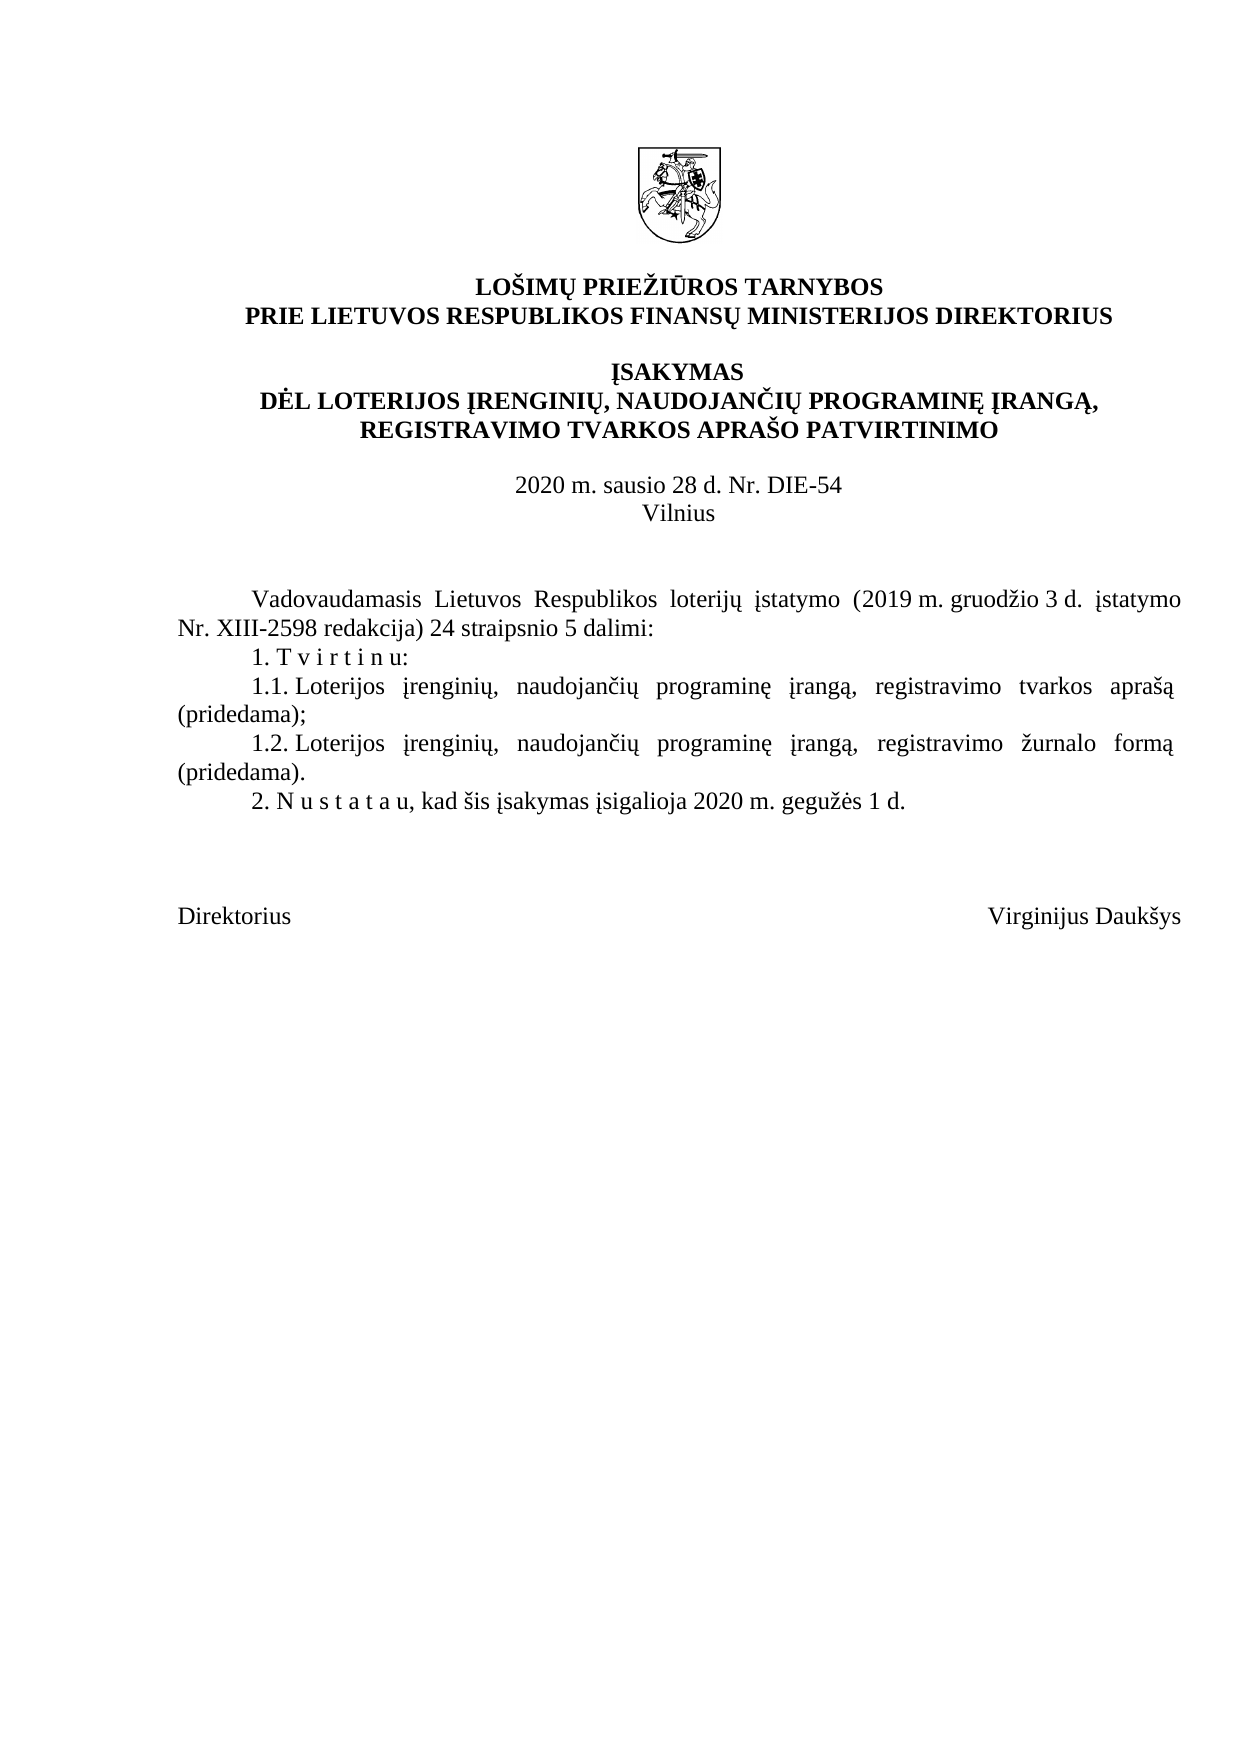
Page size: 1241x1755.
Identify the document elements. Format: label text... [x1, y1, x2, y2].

text 2020 m. sausio 28 d. Nr. DIE-54 [177, 472, 1180, 499]
text Vadovaudamasis Lietuvos Respublikos loterijų įstatymo (2019 m. gruodžio 3 d. įstatymo Nr. XIII-2598 redakcija) 24 straipsnio 5 dalimi: [177, 584, 1181, 642]
text DĖL LOTERIJOS ĮRENGINIŲ, NAUDOJANČIŲ PROGRAMINĘ ĮRANGĄ, REGISTRAVIMO TVARKOS APRAŠO PATVIRTINIMO [177, 386, 1181, 444]
text ĮSAKYMAS [177, 359, 1177, 386]
text 2. N u s t a t a u, kad šis įsakymas įsigalioja 2020 m. gegužės 1 d. [177, 786, 1174, 814]
text 1.1. Loterijos įrenginių, naudojančių programinę įrangą, registravimo tvarkos aprašą (pridedama); [177, 671, 1174, 728]
text Direktorius Virginijus Daukšys [177, 901, 1181, 929]
text LOŠIMŲ PRIEŽIŪROS TARNYBOS [177, 272, 1181, 301]
text Vilnius [177, 499, 1180, 527]
text PRIE LIETUVOS RESPUBLIKOS FINANSŲ MINISTERIJOS DIREKTORIUS [177, 301, 1181, 330]
text 1.2. Loterijos įrenginių, naudojančių programinę įrangą, registravimo žurnalo formą (pridedama). [177, 728, 1174, 786]
text 1. T v i r t i n u: [177, 642, 1174, 671]
